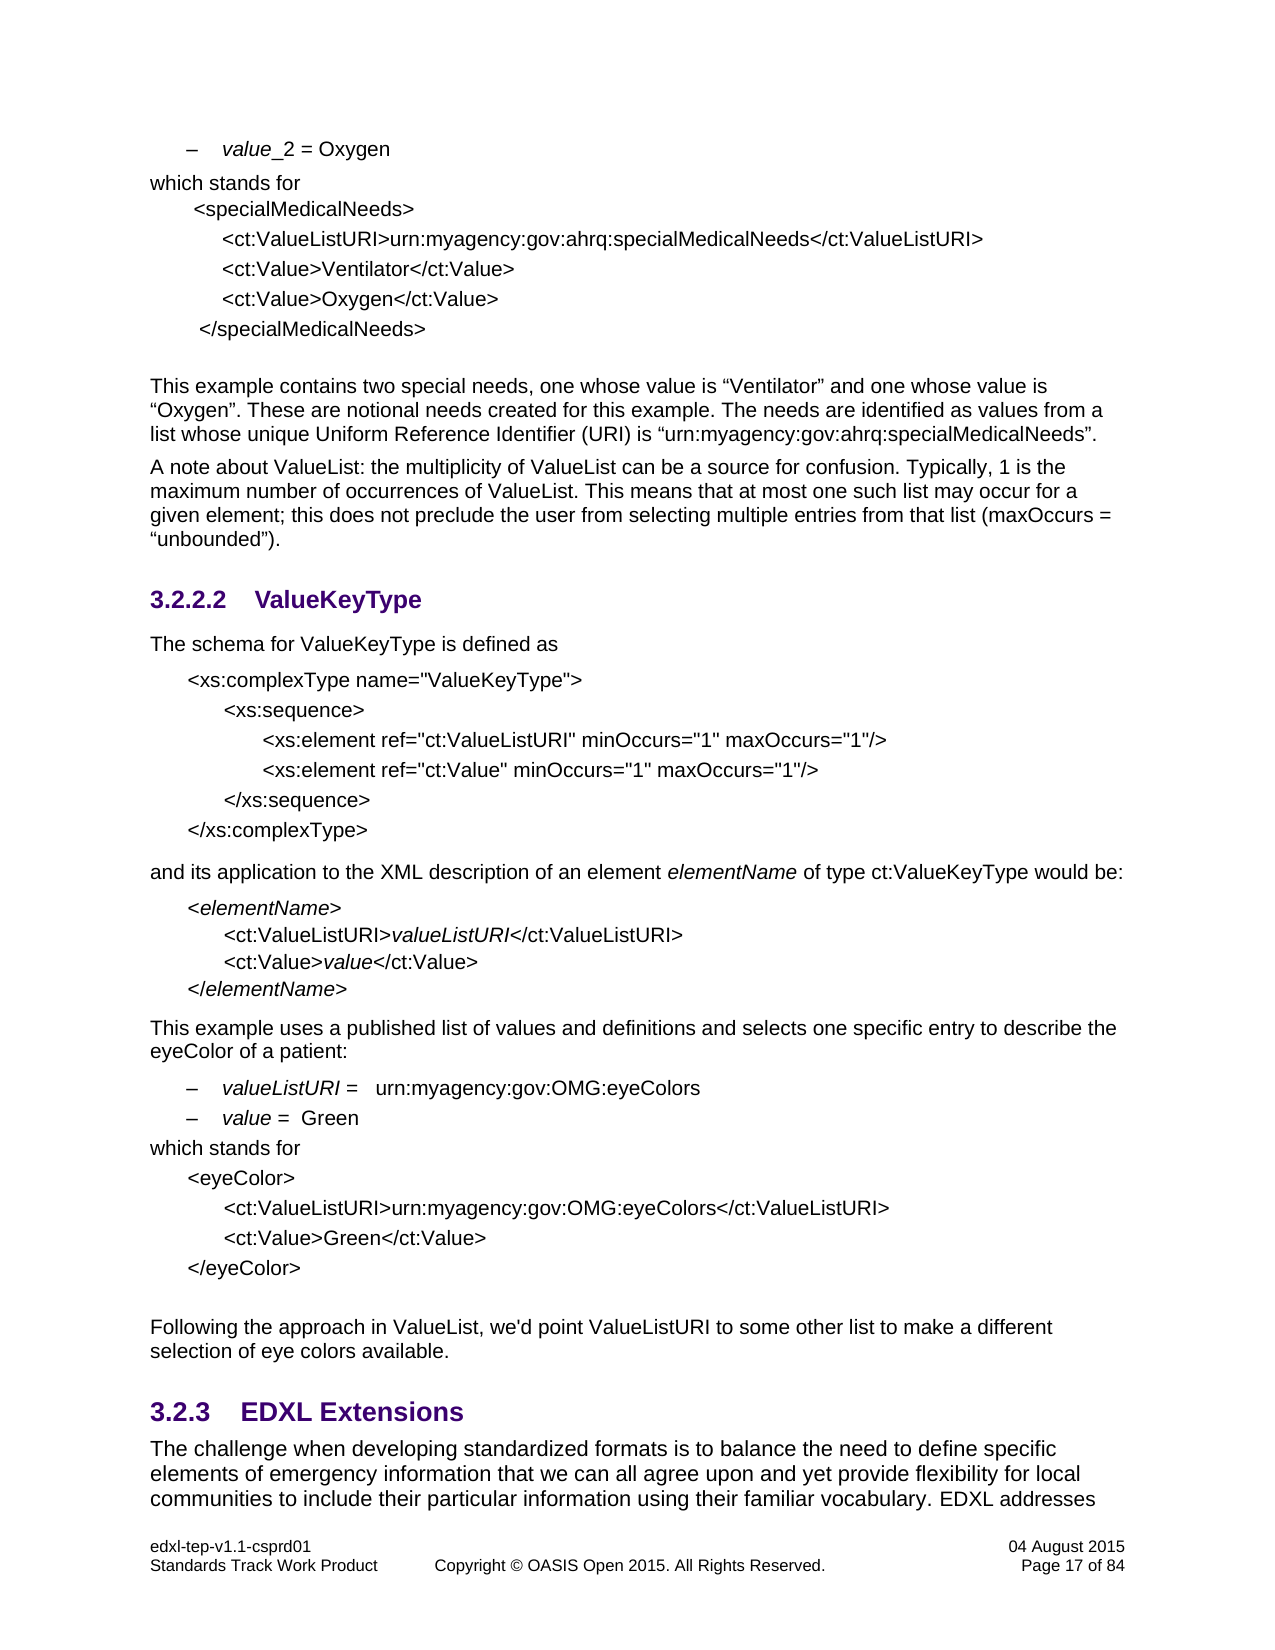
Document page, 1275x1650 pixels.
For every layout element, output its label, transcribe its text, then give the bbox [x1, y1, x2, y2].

text <ct:Value>value</ct:Value> [187, 949, 1125, 973]
list value_2 = Oxygen [186, 137, 1125, 161]
text This example contains two special needs, one whose value is “Ventilator” and one whose value is “Oxygen”. These are notional needs created for this example. The needs are identified as values from a list whose unique Uniform Reference Identifier (URI) is “urn:myagency:gov:ahrq:specialMedicalNeeds”. [150, 374, 1125, 446]
text The schema for ValueKeyType is defined as [150, 632, 1125, 656]
text <ct:ValueListURI>valueListURI</ct:ValueListURI> [187, 922, 1125, 946]
text <specialMedicalNeeds> [187, 197, 1125, 221]
text which stands for [150, 170, 1125, 194]
text <ct:Value>Ventilator</ct:Value> [187, 257, 1125, 281]
text <xs:complexType name="ValueKeyType"> [187, 668, 1125, 692]
list <ct:ValueListURI>urn:myagency:gov:OMG:eyeColors</ct:ValueListURI> [187, 1196, 1125, 1219]
text <xs:element ref="ct:ValueListURI" minOccurs="1" maxOccurs="1"/> [187, 728, 1125, 752]
text This example uses a published list of values and definitions and selects one specific entry to describe the eyeColor of a patient: [150, 1015, 1125, 1063]
list </eyeColor> [187, 1256, 1125, 1279]
text <xs:element ref="ct:Value" minOccurs="1" maxOccurs="1"/> [187, 758, 1125, 782]
text </specialMedicalNeeds> [187, 317, 1125, 341]
text </xs:sequence> [187, 788, 1125, 812]
text which stands for [150, 1136, 1125, 1159]
list <eyeColor> [187, 1166, 1125, 1189]
text <elementName> [187, 896, 1125, 919]
text and its application to the XML description of an element elementName of type ct:ValueKeyType would be: [150, 859, 1125, 883]
list <ct:Value>Green</ct:Value> [187, 1226, 1125, 1249]
text <ct:ValueListURI>urn:myagency:gov:ahrq:specialMedicalNeeds</ct:ValueListURI> [187, 227, 1125, 251]
text The challenge when developing standardized formats is to balance the need to define specific elements of emergency information that we can all agree upon and yet provide flexibility for local communities to include their particular information using their familiar vocabulary. EDXL addresses [150, 1436, 1125, 1511]
list value = Green [186, 1105, 1125, 1129]
subtitle EDXL Extensions [150, 1396, 1125, 1427]
text </xs:complexType> [187, 818, 1125, 842]
text <ct:Value>Oxygen</ct:Value> [187, 287, 1125, 311]
list valueListURI = urn:myagency:gov:OMG:eyeColors [186, 1075, 1125, 1099]
text <xs:sequence> [187, 698, 1125, 722]
text Following the approach in ValueList, we'd point ValueListURI to some other list to make a different selection of eye colors available. [150, 1315, 1125, 1363]
text </elementName> [187, 976, 1125, 1000]
text A note about ValueList: the multiplicity of ValueList can be a source for confusion. Typically, 1 is the maximum number of occurrences of ValueList. This means that at most one such list may occur for a given element; this does not preclude the user from selecting multiple entries from that list (maxOccurs = “unbounded”). [150, 455, 1125, 551]
subtitle ValueKeyType [150, 585, 1125, 614]
